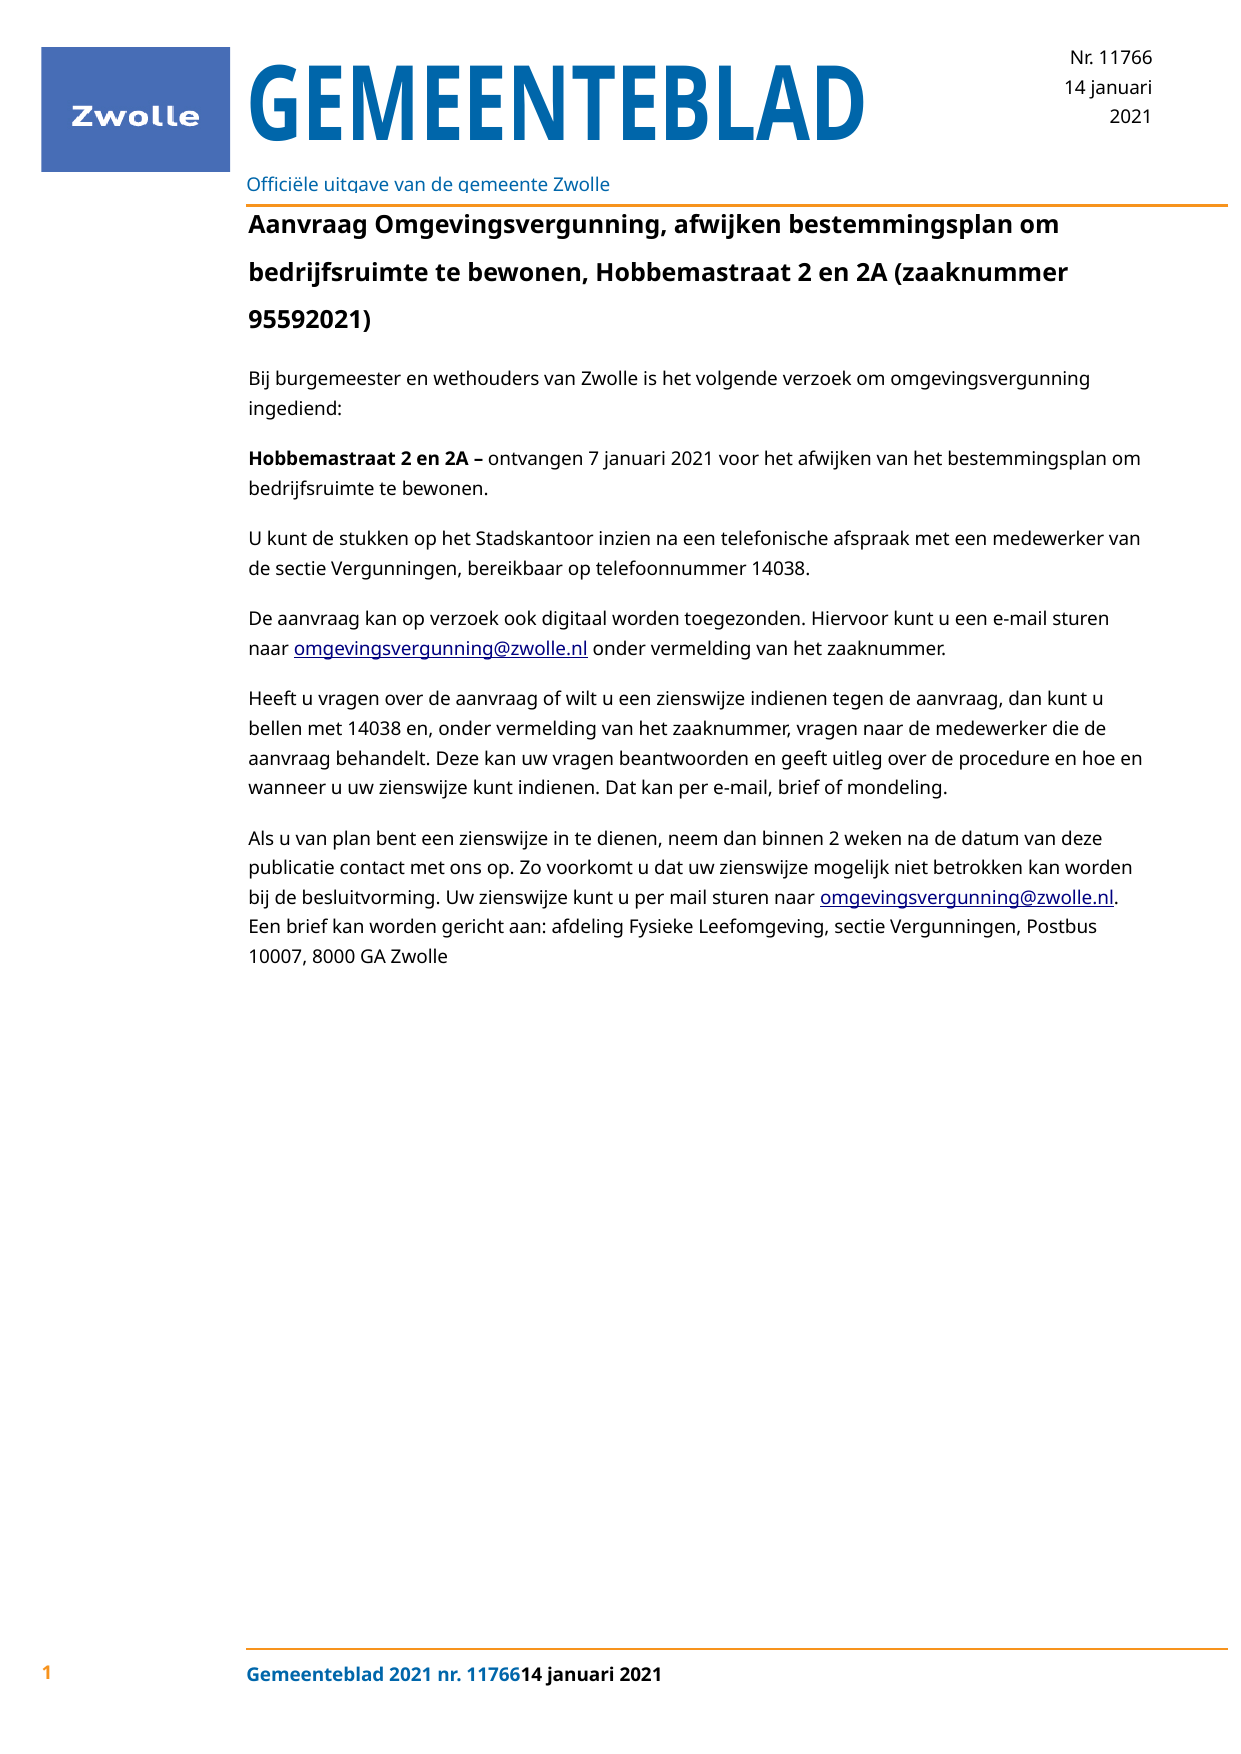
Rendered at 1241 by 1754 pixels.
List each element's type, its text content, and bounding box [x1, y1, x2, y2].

text De aanvraag kan op verzoek ook digitaal worden toegezonden. Hiervoor kunt u een e-mail sturen naar omgevingsvergunning@zwolle.nl onder vermelding van het zaaknummer. [248, 606, 1152, 661]
text Aanvraag Omgevingsvergunning, afwijken bestemmingsplan om bedrijfsruimte te bewonen, Hobbemastraat 2 en 2A (zaaknummer 95592021) [248, 207, 1152, 336]
text U kunt de stukken op het Stadskantoor inzien na een telefonische afspraak met een medewerker van de sectie Vergunningen, bereikbaar op telefoonnummer 14038. [248, 526, 1152, 581]
text Hobbemastraat 2 en 2A – ontvangen 7 januari 2021 voor het afwijken van het bestemmingsplan om bedrijfsruimte te bewonen. [248, 446, 1152, 501]
picture [41, 47, 231, 172]
text Heeft u vragen over de aanvraag of wilt u een zienswijze indienen tegen de aanvraag, dan kunt u bellen met 14038 en, onder vermelding van het zaaknummer, vragen naar de medewerker die de aanvraag behandelt. Deze kan uw vragen beantwoorden en geeft uitleg over de procedure en hoe en wanneer u uw zienswijze kunt indienen. Dat kan per e-mail, brief of mondeling. [248, 686, 1152, 800]
text Bij burgemeester en wethouders van Zwolle is het volgende verzoek om omgevingsvergunning ingediend: [248, 366, 1152, 421]
text Als u van plan bent een zienswijze in te dienen, neem dan binnen 2 weken na de datum van deze publicatie contact met ons op. Zo voorkomt u dat uw zienswijze mogelijk niet betrokken kan worden bij de besluitvorming. Uw zienswijze kunt u per mail sturen naar omgevingsvergunning@zwolle.nl. Een brief kan worden gericht aan: afdeling Fysieke Leefomgeving, sectie Vergunningen, Postbus 10007, 8000 GA Zwolle [248, 825, 1152, 969]
